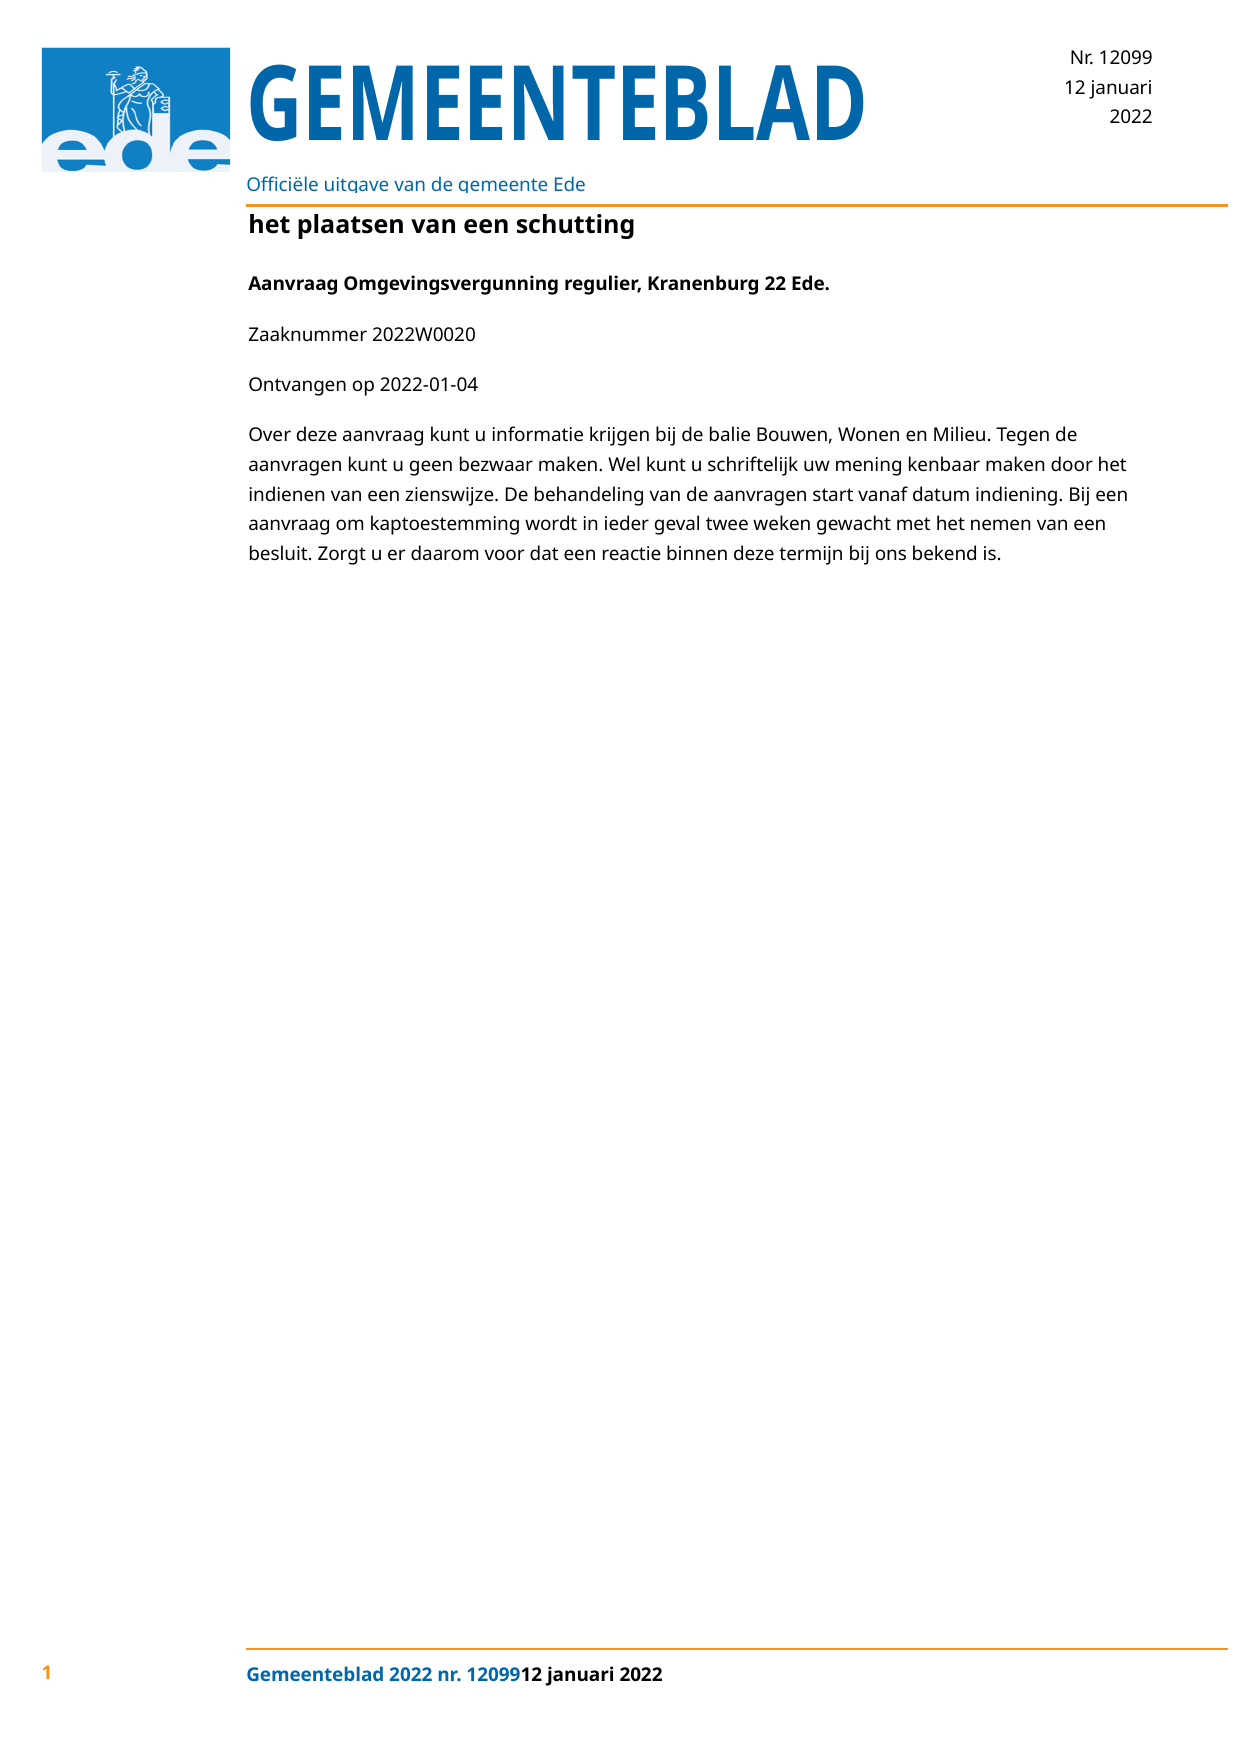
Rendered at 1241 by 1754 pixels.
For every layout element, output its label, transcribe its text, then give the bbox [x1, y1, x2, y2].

text Over deze aanvraag kunt u informatie krijgen bij de balie Bouwen, Wonen en Milieu. Tegen de aanvragen kunt u geen bezwaar maken. Wel kunt u schriftelijk uw mening kenbaar maken door het indienen van een zienswijze. De behandeling van de aanvragen start vanaf datum indiening. Bij een aanvraag om kaptoestemming wordt in ieder geval twee weken gewacht met het nemen van een besluit. Zorgt u er daarom voor dat een reactie binnen deze termijn bij ons bekend is. [248, 422, 1152, 566]
picture [41, 47, 231, 172]
text Zaaknummer 2022W0020 [248, 321, 1152, 346]
text het plaatsen van een schutting [248, 207, 1152, 241]
text Ontvangen op 2022-01-04 [248, 371, 1152, 397]
text Aanvraag Omgevingsvergunning regulier, Kranenburg 22 Ede. [248, 270, 1152, 296]
